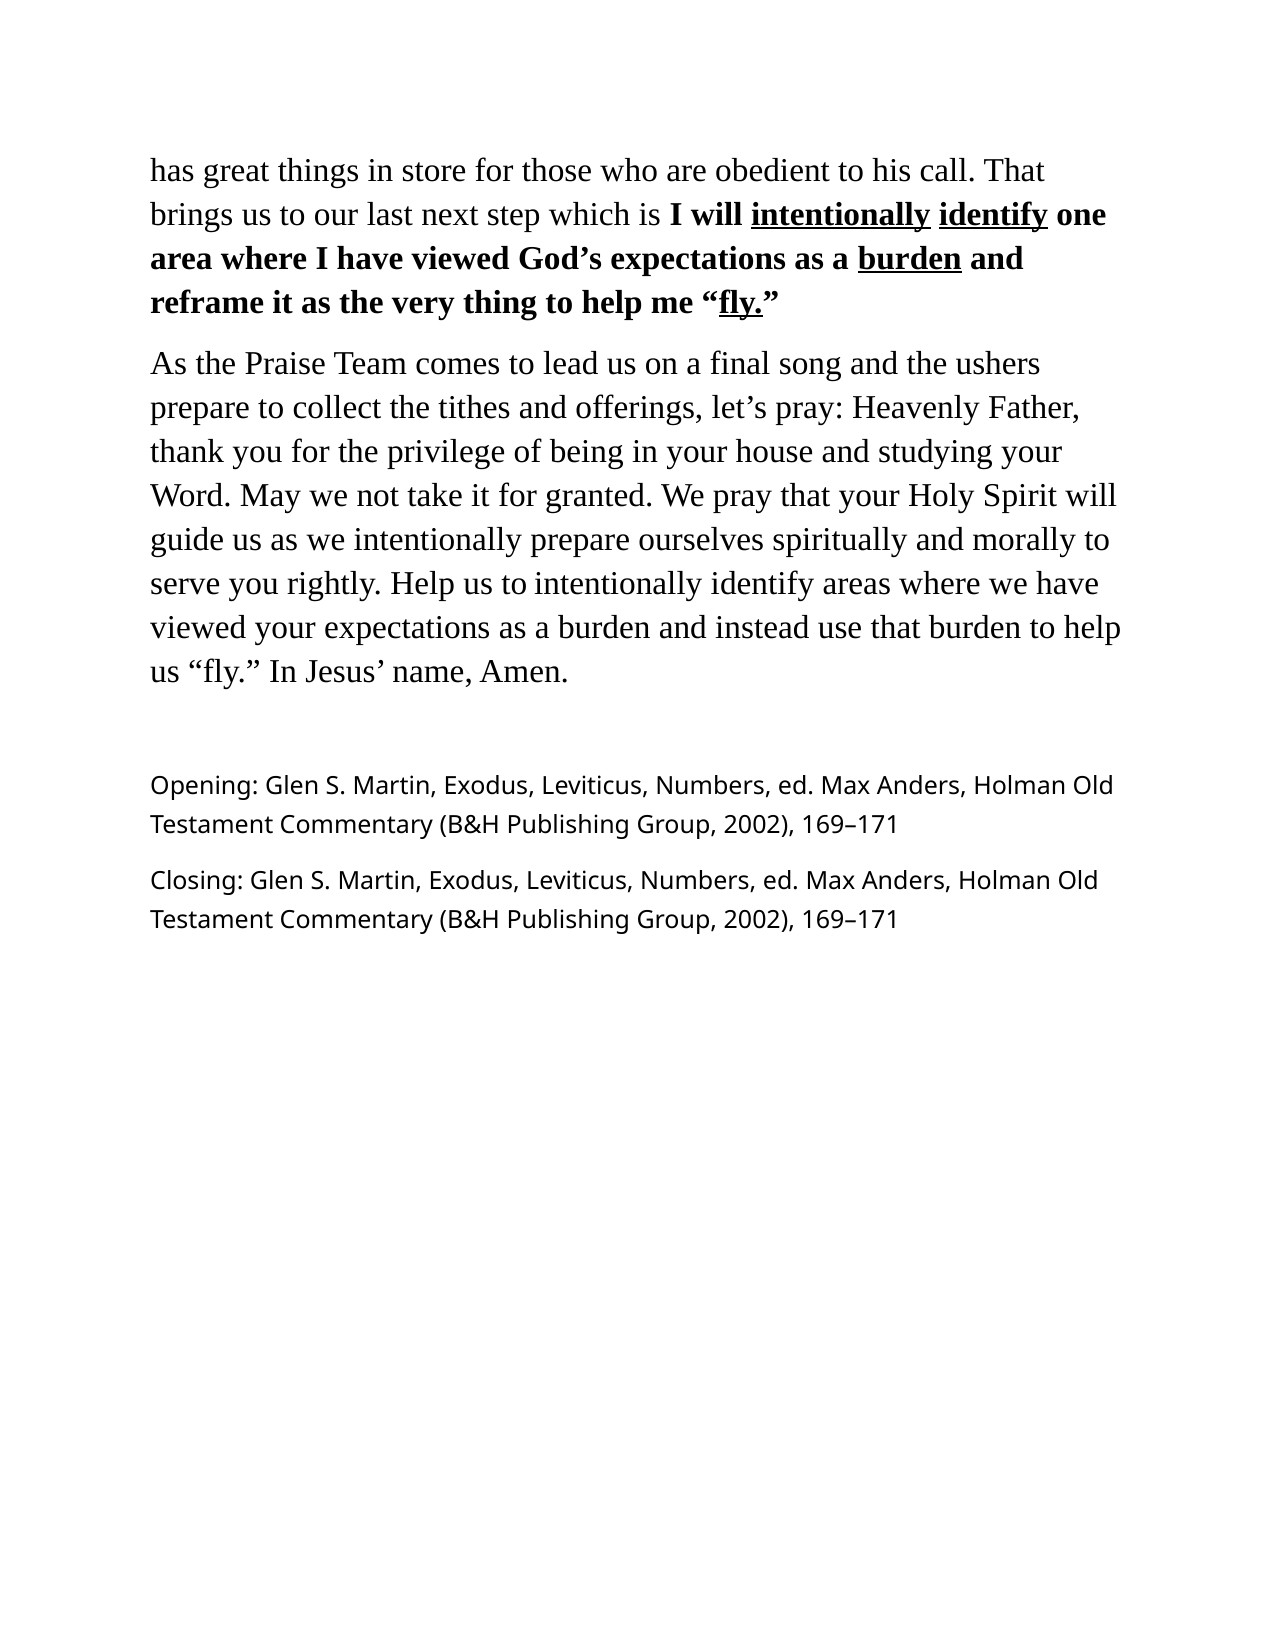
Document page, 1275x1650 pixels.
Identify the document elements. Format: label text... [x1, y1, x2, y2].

text has great things in store for those who are obedient to his call. That brings us to our last next step which is I will intentionally identify one area where I have viewed God’s expectations as a burden and reframe it as the very thing to help me “fly.” [150, 150, 1125, 321]
text Opening: Glen S. Martin, Exodus, Leviticus, Numbers, ed. Max Anders, Holman Old Testament Commentary (B&H Publishing Group, 2002), 169–171 [150, 768, 1125, 841]
text As the Praise Team comes to lead us on a final song and the ushers prepare to collect the tithes and offerings, let’s pray: Heavenly Father, thank you for the privilege of being in your house and studying your Word. May we not take it for granted. We pray that your Holy Spirit will guide us as we intentionally prepare ourselves spiritually and morally to serve you rightly. Help us to intentionally identify areas where we have viewed your expectations as a burden and instead use that burden to help us “fly.” In Jesus’ name, Amen. [150, 343, 1125, 690]
text Closing: Glen S. Martin, Exodus, Leviticus, Numbers, ed. Max Anders, Holman Old Testament Commentary (B&H Publishing Group, 2002), 169–171 [150, 863, 1125, 936]
